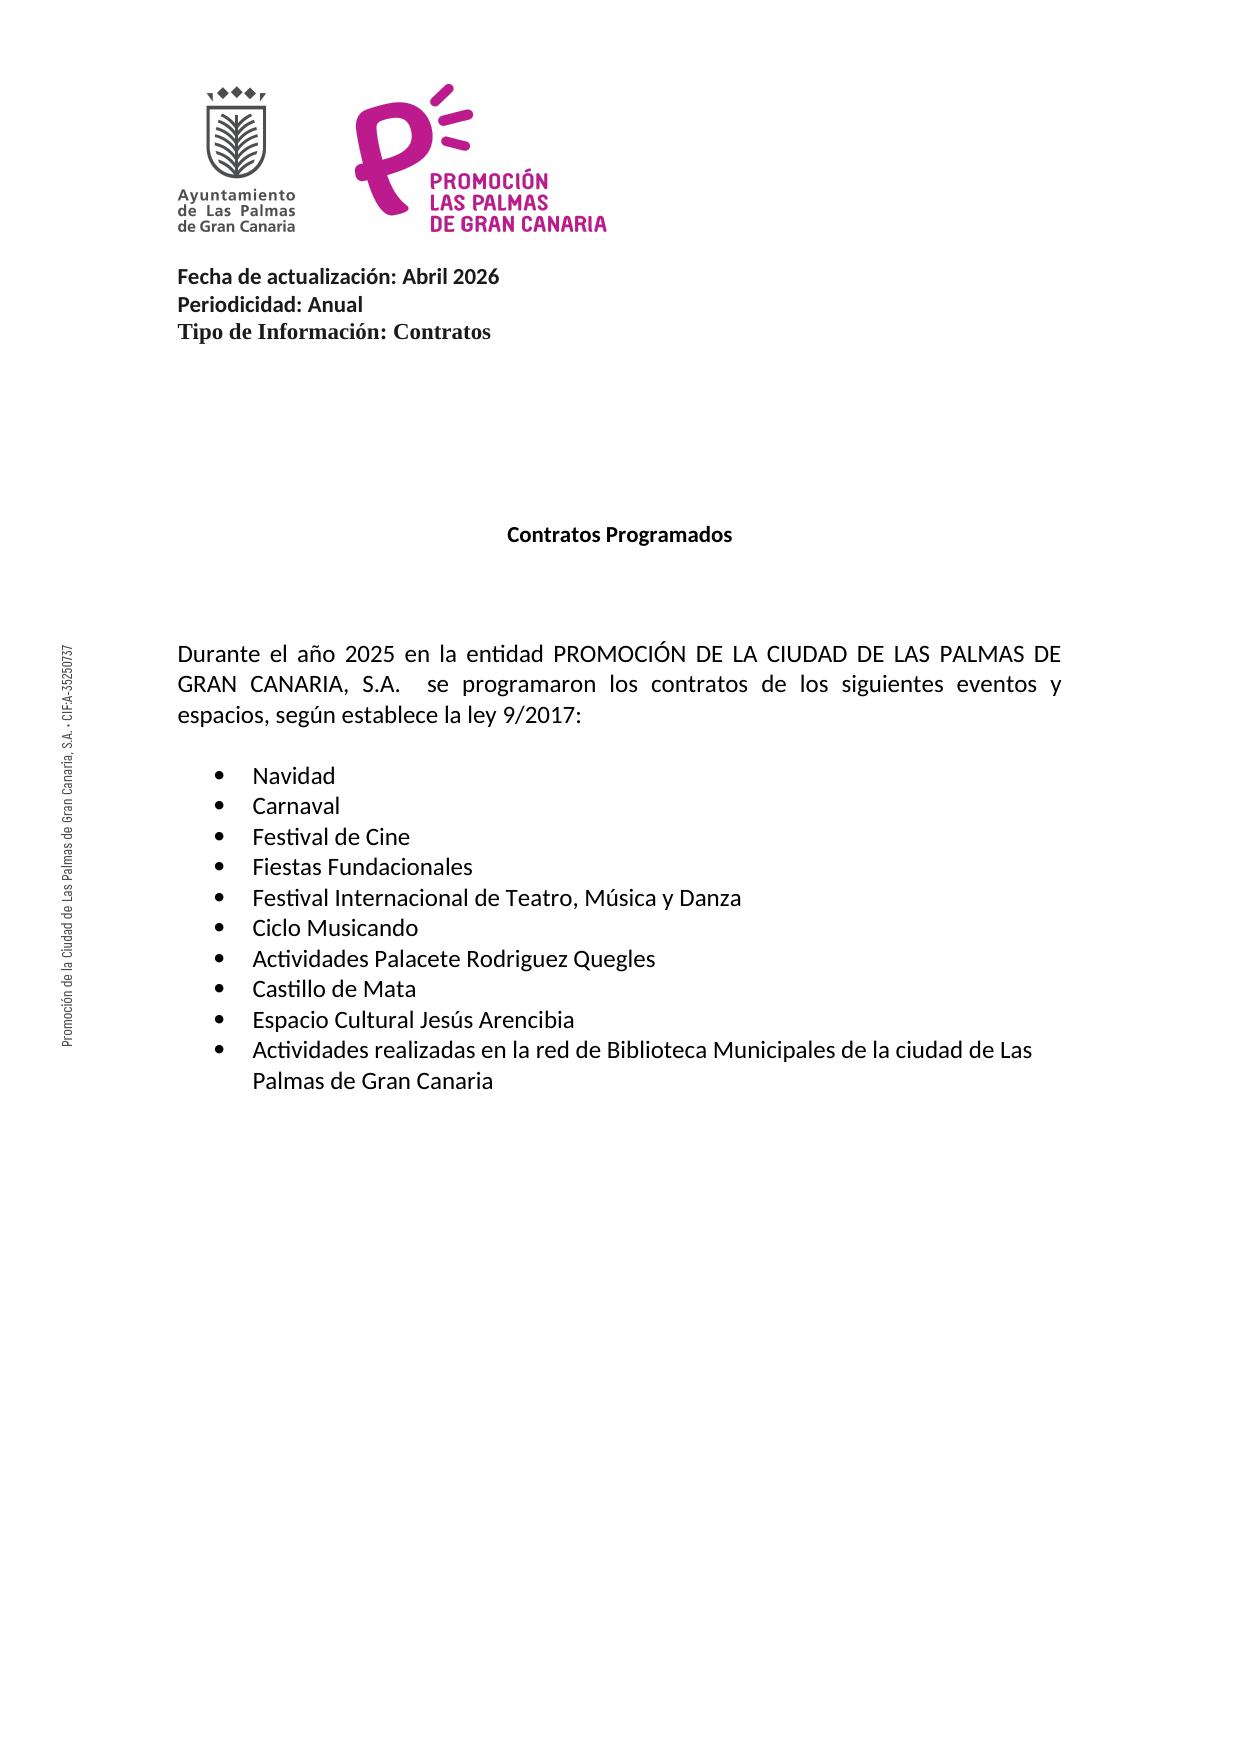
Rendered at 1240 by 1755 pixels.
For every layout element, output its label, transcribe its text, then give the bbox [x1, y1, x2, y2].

list Festival Internacional de Teatro, Música y Danza [215, 882, 1062, 912]
list Actividades realizadas en la red de Biblioteca Municipales de la ciudad de Las Palmas de Gran Canaria [215, 1034, 1062, 1096]
list Ciclo Musicando [215, 912, 1062, 943]
list Espacio Cultural Jesús Arencibia [215, 1004, 1062, 1034]
text Durante el año 2025 en la entidad PROMOCIÓN DE LA CIUDAD DE LAS PALMAS DE GRAN CANARIA, S.A. se programaron los contratos de los siguientes eventos y espacios, según establece la ley 9/2017: [177, 638, 1062, 729]
list Castillo de Mata [215, 973, 1062, 1004]
list Actividades Palacete Rodriguez Quegles [215, 943, 1062, 973]
list Fiestas Fundacionales [215, 851, 1062, 882]
list Navidad [215, 760, 1062, 790]
list Carnaval [215, 790, 1062, 821]
list Festival de Cine [215, 821, 1062, 851]
text Contratos Programados [177, 520, 1062, 548]
